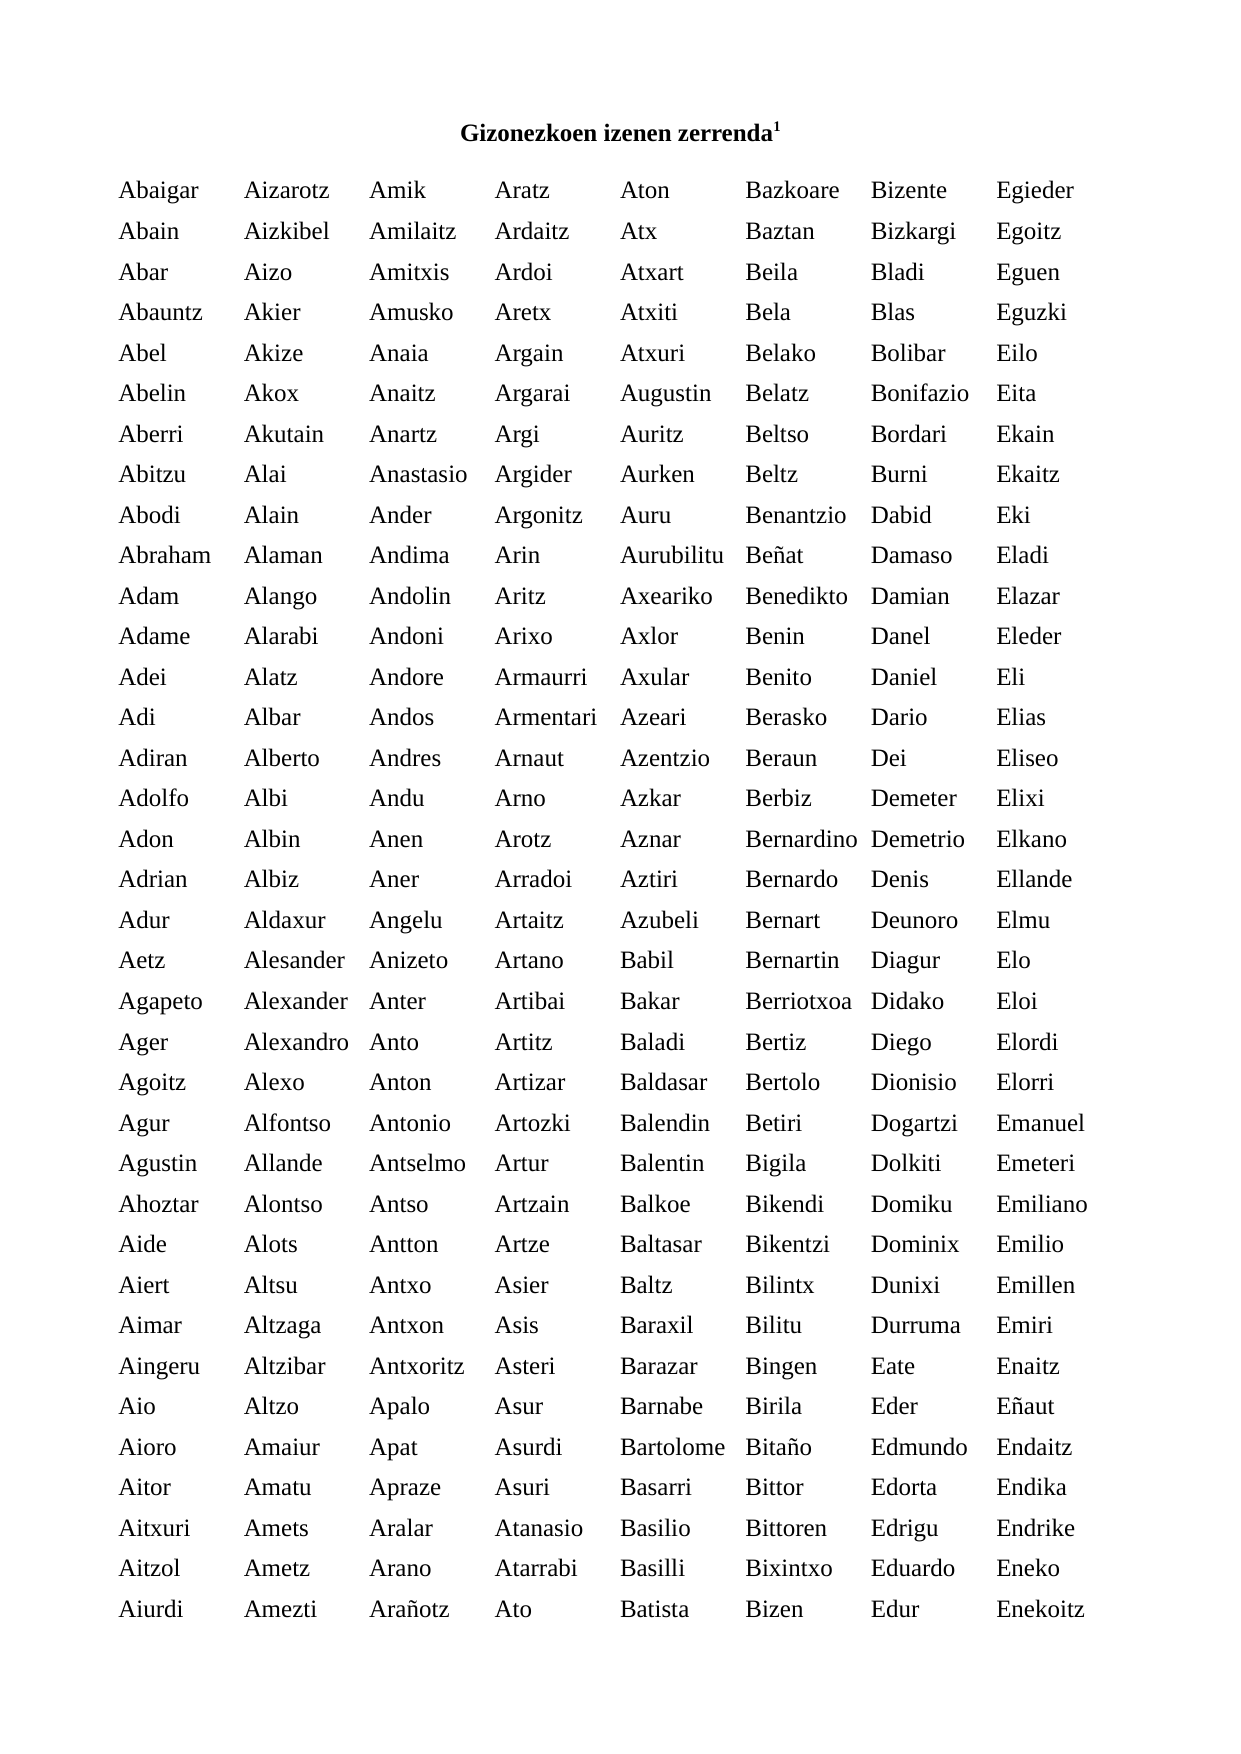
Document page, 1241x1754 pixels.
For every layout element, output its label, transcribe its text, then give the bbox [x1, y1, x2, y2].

text Auritz [620, 419, 745, 447]
text Augustin [620, 378, 745, 407]
text Azentzio [620, 743, 745, 772]
text Bikendi [745, 1189, 871, 1217]
text Andoni [369, 621, 494, 650]
text Altsu [243, 1270, 369, 1298]
text Eladi [996, 540, 1122, 569]
text Aide [118, 1229, 243, 1258]
text Basarri [620, 1472, 745, 1501]
text Demetrio [871, 824, 996, 853]
text Eilo [996, 338, 1122, 366]
text Elixi [996, 783, 1122, 812]
text Altzibar [243, 1351, 369, 1379]
text Albi [243, 783, 369, 812]
text Eduardo [871, 1553, 996, 1582]
text Bertolo [745, 1067, 871, 1096]
text Elordi [996, 1027, 1122, 1055]
text Adon [118, 824, 243, 853]
text Ardaitz [494, 216, 620, 245]
text Aizkibel [243, 216, 369, 245]
text Alontso [243, 1189, 369, 1217]
text Domiku [871, 1189, 996, 1217]
text Bittoren [745, 1513, 871, 1542]
text Amik [369, 176, 494, 204]
text Aimar [118, 1310, 243, 1339]
text Aberri [118, 419, 243, 447]
text Benin [745, 621, 871, 650]
text Artano [494, 946, 620, 974]
text Enaitz [996, 1351, 1122, 1379]
text Balentin [620, 1148, 745, 1177]
text Auru [620, 500, 745, 528]
text Alots [243, 1229, 369, 1258]
text Elorri [996, 1067, 1122, 1096]
text Aldaxur [243, 905, 369, 934]
text Bittor [745, 1472, 871, 1501]
text Eki [996, 500, 1122, 528]
text Allande [243, 1148, 369, 1177]
text Endrike [996, 1513, 1122, 1542]
text Abodi [118, 500, 243, 528]
text Adame [118, 621, 243, 650]
text Eita [996, 378, 1122, 407]
text Bordari [871, 419, 996, 447]
text Asur [494, 1391, 620, 1420]
text Bartolome [620, 1432, 745, 1461]
text Amezti [243, 1594, 369, 1623]
text Dario [871, 702, 996, 731]
text Emiri [996, 1310, 1122, 1339]
text Andres [369, 743, 494, 772]
text Baztan [745, 216, 871, 245]
text Arradoi [494, 864, 620, 893]
text Arano [369, 1553, 494, 1582]
text Anter [369, 986, 494, 1015]
text Antselmo [369, 1148, 494, 1177]
text Ander [369, 500, 494, 528]
text Apat [369, 1432, 494, 1461]
text Damian [871, 581, 996, 609]
text Ellande [996, 864, 1122, 893]
text Anaia [369, 338, 494, 366]
text Azkar [620, 783, 745, 812]
text Ato [494, 1594, 620, 1623]
text Bitaño [745, 1432, 871, 1461]
text Bazkoare [745, 176, 871, 204]
text Bolibar [871, 338, 996, 366]
text Eloi [996, 986, 1122, 1015]
text Bernart [745, 905, 871, 934]
text Bizente [871, 176, 996, 204]
text Anton [369, 1067, 494, 1096]
text Barazar [620, 1351, 745, 1379]
text Antxon [369, 1310, 494, 1339]
text Beltso [745, 419, 871, 447]
text Axeariko [620, 581, 745, 609]
text Aratz [494, 176, 620, 204]
text Bixintxo [745, 1553, 871, 1582]
text Edur [871, 1594, 996, 1623]
text Alexander [243, 986, 369, 1015]
text Anto [369, 1027, 494, 1055]
text Eliseo [996, 743, 1122, 772]
text Antton [369, 1229, 494, 1258]
text Gizonezkoen izenen zerrenda1 [118, 118, 1122, 147]
text Alai [243, 459, 369, 488]
text Alarabi [243, 621, 369, 650]
text Adur [118, 905, 243, 934]
text Elazar [996, 581, 1122, 609]
text Eguen [996, 257, 1122, 285]
text Aznar [620, 824, 745, 853]
text Bernartin [745, 946, 871, 974]
text Eder [871, 1391, 996, 1420]
text Benito [745, 662, 871, 691]
text Artitz [494, 1027, 620, 1055]
text Akutain [243, 419, 369, 447]
text Bizen [745, 1594, 871, 1623]
text Bertiz [745, 1027, 871, 1055]
text Damaso [871, 540, 996, 569]
text Demeter [871, 783, 996, 812]
text Albiz [243, 864, 369, 893]
text Armaurri [494, 662, 620, 691]
text Arnaut [494, 743, 620, 772]
text Adi [118, 702, 243, 731]
text Didako [871, 986, 996, 1015]
text Ahoztar [118, 1189, 243, 1217]
text Aner [369, 864, 494, 893]
text Alesander [243, 946, 369, 974]
text Artur [494, 1148, 620, 1177]
text Bilintx [745, 1270, 871, 1298]
text Emeteri [996, 1148, 1122, 1177]
text Edrigu [871, 1513, 996, 1542]
text Arotz [494, 824, 620, 853]
text Antxo [369, 1270, 494, 1298]
text Armentari [494, 702, 620, 731]
text Aetz [118, 946, 243, 974]
text Arno [494, 783, 620, 812]
text Dogartzi [871, 1108, 996, 1136]
text Bonifazio [871, 378, 996, 407]
text Birila [745, 1391, 871, 1420]
text Abelin [118, 378, 243, 407]
text Aingeru [118, 1351, 243, 1379]
text Ekaitz [996, 459, 1122, 488]
text Babil [620, 946, 745, 974]
text Adei [118, 662, 243, 691]
text Eli [996, 662, 1122, 691]
text Dominix [871, 1229, 996, 1258]
text Eate [871, 1351, 996, 1379]
text Abain [118, 216, 243, 245]
text Dionisio [871, 1067, 996, 1096]
text Azeari [620, 702, 745, 731]
text Benedikto [745, 581, 871, 609]
text Andolin [369, 581, 494, 609]
text Danel [871, 621, 996, 650]
text Aizo [243, 257, 369, 285]
text Artibai [494, 986, 620, 1015]
text Enekoitz [996, 1594, 1122, 1623]
text Bernardo [745, 864, 871, 893]
text Apalo [369, 1391, 494, 1420]
text Altzo [243, 1391, 369, 1420]
text Adolfo [118, 783, 243, 812]
text Atxiti [620, 297, 745, 326]
text Alango [243, 581, 369, 609]
text Endika [996, 1472, 1122, 1501]
text Edorta [871, 1472, 996, 1501]
text Argain [494, 338, 620, 366]
text Eñaut [996, 1391, 1122, 1420]
text Amitxis [369, 257, 494, 285]
text Abaigar [118, 176, 243, 204]
text Andu [369, 783, 494, 812]
text Artze [494, 1229, 620, 1258]
text Elmu [996, 905, 1122, 934]
text Anizeto [369, 946, 494, 974]
text Edmundo [871, 1432, 996, 1461]
text Aizarotz [243, 176, 369, 204]
text Bikentzi [745, 1229, 871, 1258]
text Aiurdi [118, 1594, 243, 1623]
text Betiri [745, 1108, 871, 1136]
text Artizar [494, 1067, 620, 1096]
text Aretx [494, 297, 620, 326]
text Adiran [118, 743, 243, 772]
text Aurubilitu [620, 540, 745, 569]
text Agur [118, 1108, 243, 1136]
text Eneko [996, 1553, 1122, 1582]
text Axlor [620, 621, 745, 650]
text Deunoro [871, 905, 996, 934]
text Akox [243, 378, 369, 407]
text Amusko [369, 297, 494, 326]
text Amatu [243, 1472, 369, 1501]
text Elias [996, 702, 1122, 731]
text Asier [494, 1270, 620, 1298]
text Belatz [745, 378, 871, 407]
text Basilli [620, 1553, 745, 1582]
text Andore [369, 662, 494, 691]
text Argonitz [494, 500, 620, 528]
text Andima [369, 540, 494, 569]
text Albar [243, 702, 369, 731]
text Ager [118, 1027, 243, 1055]
text Agapeto [118, 986, 243, 1015]
text Aton [620, 176, 745, 204]
text Artaitz [494, 905, 620, 934]
text Akize [243, 338, 369, 366]
text Aitzol [118, 1553, 243, 1582]
text Blas [871, 297, 996, 326]
text Beñat [745, 540, 871, 569]
text Aitxuri [118, 1513, 243, 1542]
text Agoitz [118, 1067, 243, 1096]
text Beila [745, 257, 871, 285]
text Benantzio [745, 500, 871, 528]
text Angelu [369, 905, 494, 934]
text Aurken [620, 459, 745, 488]
text Amets [243, 1513, 369, 1542]
text Durruma [871, 1310, 996, 1339]
text Arin [494, 540, 620, 569]
text Denis [871, 864, 996, 893]
text Dunixi [871, 1270, 996, 1298]
text Apraze [369, 1472, 494, 1501]
text Amilaitz [369, 216, 494, 245]
text Egoitz [996, 216, 1122, 245]
text Ekain [996, 419, 1122, 447]
text Endaitz [996, 1432, 1122, 1461]
text Asurdi [494, 1432, 620, 1461]
text Azubeli [620, 905, 745, 934]
text Alberto [243, 743, 369, 772]
text Balendin [620, 1108, 745, 1136]
text Eguzki [996, 297, 1122, 326]
text Adam [118, 581, 243, 609]
text Elo [996, 946, 1122, 974]
text Artozki [494, 1108, 620, 1136]
text Baraxil [620, 1310, 745, 1339]
text Bizkargi [871, 216, 996, 245]
text Daniel [871, 662, 996, 691]
text Emilio [996, 1229, 1122, 1258]
text Axular [620, 662, 745, 691]
text Arañotz [369, 1594, 494, 1623]
text Abar [118, 257, 243, 285]
text Anastasio [369, 459, 494, 488]
text Diagur [871, 946, 996, 974]
text Abauntz [118, 297, 243, 326]
text Eleder [996, 621, 1122, 650]
text Antonio [369, 1108, 494, 1136]
text Aztiri [620, 864, 745, 893]
text Bladi [871, 257, 996, 285]
text Aiert [118, 1270, 243, 1298]
text Atarrabi [494, 1553, 620, 1582]
text Bakar [620, 986, 745, 1015]
text Basilio [620, 1513, 745, 1542]
text Andos [369, 702, 494, 731]
text Dabid [871, 500, 996, 528]
text Aioro [118, 1432, 243, 1461]
text Albin [243, 824, 369, 853]
text Diego [871, 1027, 996, 1055]
text Anartz [369, 419, 494, 447]
text Bela [745, 297, 871, 326]
text Ametz [243, 1553, 369, 1582]
text Alexo [243, 1067, 369, 1096]
text Atxart [620, 257, 745, 285]
text Bernardino [745, 824, 871, 853]
text Abel [118, 338, 243, 366]
text Bigila [745, 1148, 871, 1177]
text Asis [494, 1310, 620, 1339]
text Adrian [118, 864, 243, 893]
text Agustin [118, 1148, 243, 1177]
text Asuri [494, 1472, 620, 1501]
text Beltz [745, 459, 871, 488]
text Argider [494, 459, 620, 488]
text Egieder [996, 176, 1122, 204]
text Barnabe [620, 1391, 745, 1420]
text Alfontso [243, 1108, 369, 1136]
text Belako [745, 338, 871, 366]
text Baltasar [620, 1229, 745, 1258]
text Atxuri [620, 338, 745, 366]
text Abraham [118, 540, 243, 569]
text Bingen [745, 1351, 871, 1379]
text Emiliano [996, 1189, 1122, 1217]
text Alain [243, 500, 369, 528]
text Berasko [745, 702, 871, 731]
text Antso [369, 1189, 494, 1217]
text Aio [118, 1391, 243, 1420]
text Argi [494, 419, 620, 447]
text Bilitu [745, 1310, 871, 1339]
text Beraun [745, 743, 871, 772]
text Amaiur [243, 1432, 369, 1461]
text Antxoritz [369, 1351, 494, 1379]
text Atx [620, 216, 745, 245]
text Dolkiti [871, 1148, 996, 1177]
text Ardoi [494, 257, 620, 285]
text Arixo [494, 621, 620, 650]
text Alatz [243, 662, 369, 691]
text Aralar [369, 1513, 494, 1542]
text Alexandro [243, 1027, 369, 1055]
text Berbiz [745, 783, 871, 812]
text Abitzu [118, 459, 243, 488]
text Altzaga [243, 1310, 369, 1339]
text Batista [620, 1594, 745, 1623]
text Baldasar [620, 1067, 745, 1096]
text Aitor [118, 1472, 243, 1501]
text Alaman [243, 540, 369, 569]
text Emillen [996, 1270, 1122, 1298]
text Burni [871, 459, 996, 488]
text Dei [871, 743, 996, 772]
text Elkano [996, 824, 1122, 853]
text Baltz [620, 1270, 745, 1298]
text Argarai [494, 378, 620, 407]
text Artzain [494, 1189, 620, 1217]
text Aritz [494, 581, 620, 609]
text Anaitz [369, 378, 494, 407]
text Anen [369, 824, 494, 853]
text Berriotxoa [745, 986, 871, 1015]
text Akier [243, 297, 369, 326]
text Baladi [620, 1027, 745, 1055]
text Asteri [494, 1351, 620, 1379]
text Atanasio [494, 1513, 620, 1542]
text Emanuel [996, 1108, 1122, 1136]
text Balkoe [620, 1189, 745, 1217]
